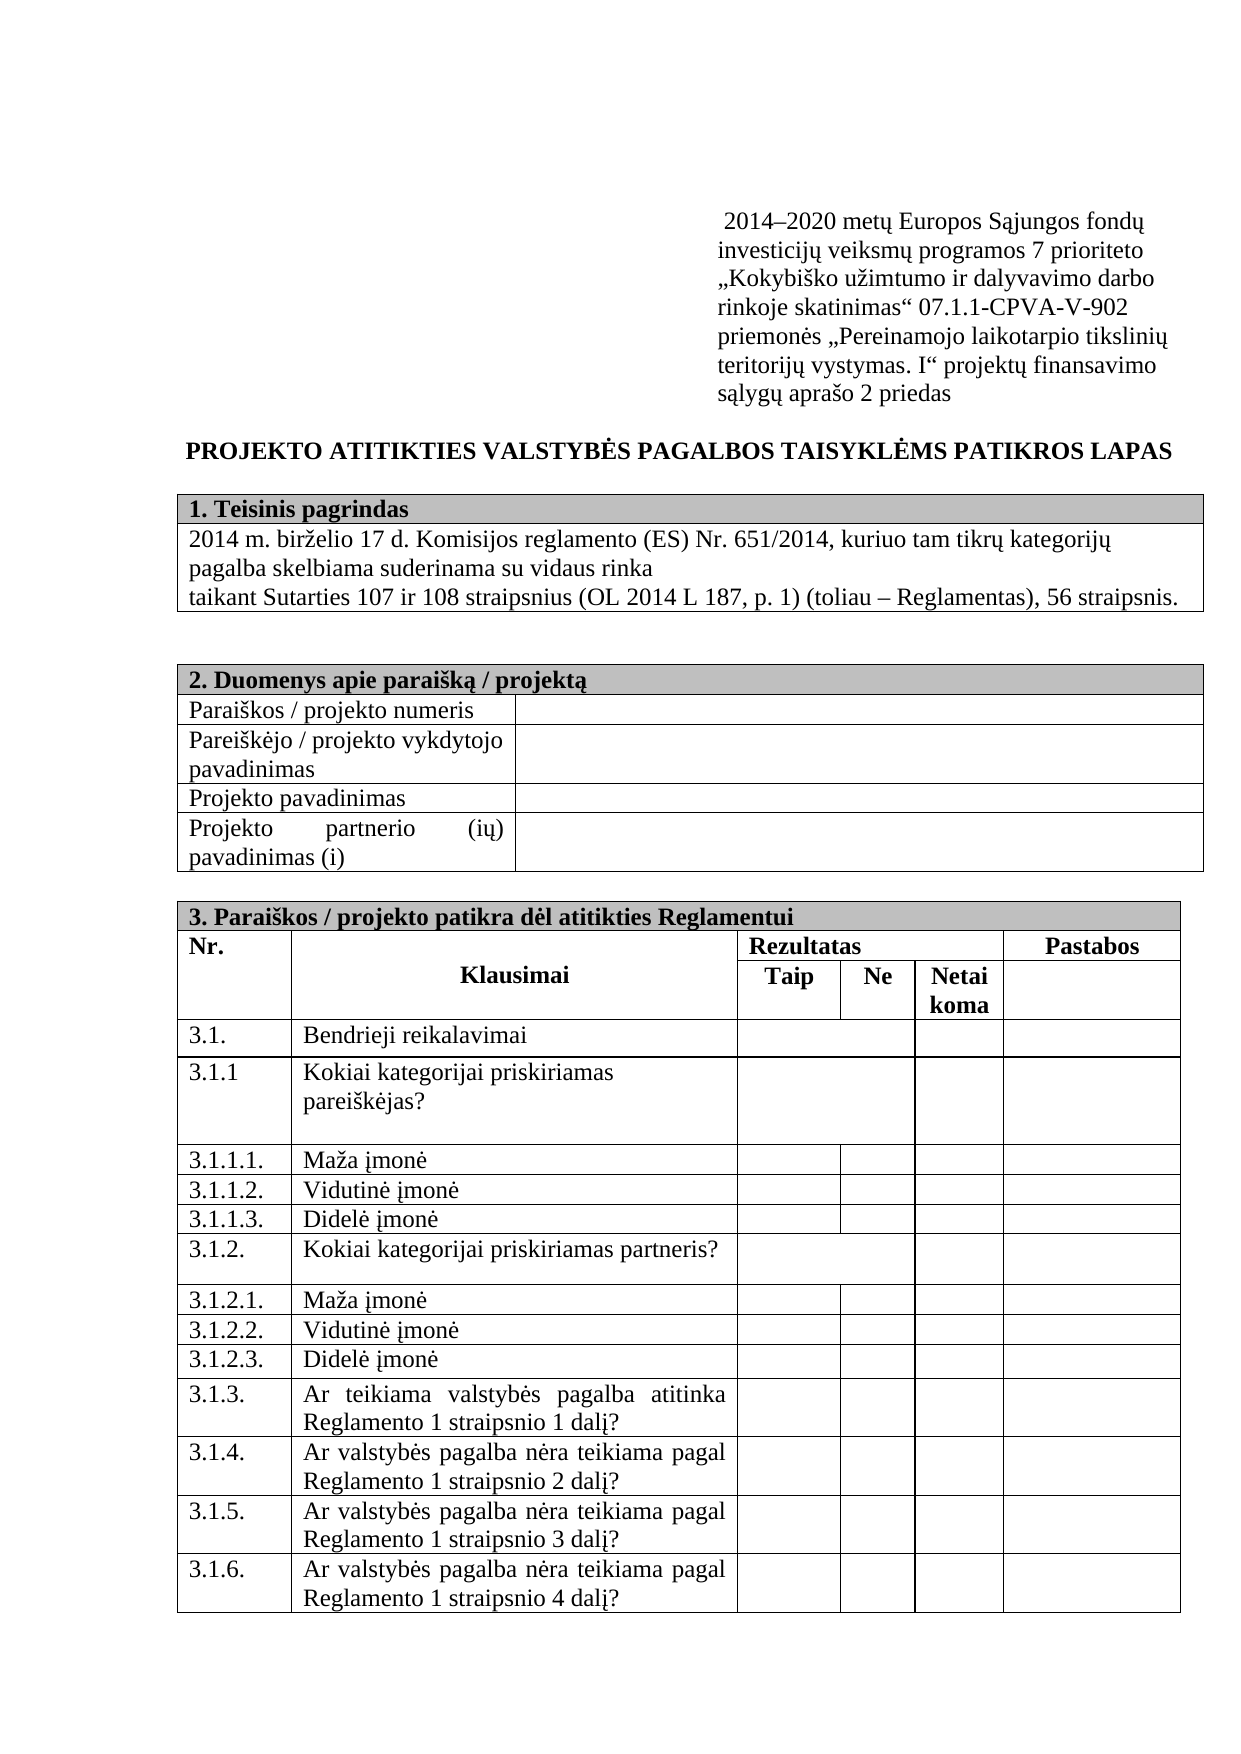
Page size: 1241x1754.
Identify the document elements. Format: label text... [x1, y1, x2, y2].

table_cell [1004, 1145, 1180, 1174]
table_cell Vidutinė įmonė [292, 1175, 737, 1203]
table_cell Maža įmonė [292, 1145, 737, 1174]
table_cell [516, 695, 1203, 724]
table_cell [916, 1496, 1003, 1553]
table_cell [738, 1175, 840, 1203]
table_cell Maža įmonė [292, 1285, 737, 1314]
table_cell Klausimai [292, 931, 737, 1019]
table_cell [841, 1315, 914, 1343]
table_cell [1004, 1315, 1180, 1343]
table_cell [738, 1205, 840, 1233]
table_cell Kokiai kategorijai priskiriamas partneris? [292, 1234, 737, 1284]
table_cell [916, 1205, 1003, 1233]
text rinkoje skatinimas“ 07.1.1-CPVA-V-902 [717, 292, 1181, 321]
table_cell [1004, 1554, 1180, 1612]
table_cell [841, 1345, 914, 1378]
table_cell Pastabos [1004, 931, 1180, 960]
table_cell [738, 1234, 914, 1284]
table_cell [738, 1437, 840, 1495]
table_cell 3.1.2. [178, 1234, 291, 1284]
table_cell [916, 1315, 1003, 1343]
table_cell [1004, 1058, 1180, 1144]
table_cell [1004, 1020, 1180, 1056]
table_cell [916, 1145, 1003, 1174]
table_cell [916, 1285, 1003, 1314]
table_cell 3.1.1 [178, 1058, 291, 1144]
table_cell [841, 1285, 914, 1314]
table_cell [516, 725, 1203, 782]
table_cell [916, 1058, 1003, 1144]
text 2014–2020 metų Europos Sąjungos fondų [59, 206, 1181, 235]
table_cell [916, 1020, 1003, 1056]
table_header 1. Teisinis pagrindas [178, 495, 1203, 523]
table_cell 3.1.5. [178, 1496, 291, 1553]
table_cell [1004, 1496, 1180, 1553]
table_cell Ar valstybės pagalba nėra teikiama pagal Reglamento 1 straipsnio 4 dalį? [292, 1554, 737, 1612]
table_cell 3.1. [178, 1020, 291, 1056]
table_cell [516, 813, 1203, 871]
text priemonės „Pereinamojo laikotarpio tikslinių [717, 321, 1181, 350]
table_cell [516, 784, 1203, 812]
table_cell 3.1.1.3. [178, 1205, 291, 1233]
table_cell [1004, 1205, 1180, 1233]
table_cell [916, 1554, 1003, 1612]
table_cell Ar valstybės pagalba nėra teikiama pagal Reglamento 1 straipsnio 2 dalį? [292, 1437, 737, 1495]
table_cell [738, 1315, 840, 1343]
table_cell Ne [841, 961, 914, 1019]
table_cell [841, 1437, 914, 1495]
table_cell 3.1.1.2. [178, 1175, 291, 1203]
table_cell [841, 1205, 914, 1233]
table_cell Didelė įmonė [292, 1205, 737, 1233]
table_cell 3.1.1.1. [178, 1145, 291, 1174]
table_cell 3.1.2.2. [178, 1315, 291, 1343]
table_cell Taip [738, 961, 840, 1019]
table_cell [738, 1345, 840, 1378]
table_cell 3.1.6. [178, 1554, 291, 1612]
table_cell Paraiškos / projekto numeris [178, 695, 515, 724]
table_header 2. Duomenys apie paraišką / projektą [178, 665, 1203, 694]
table_cell Netaikoma [916, 961, 1003, 1019]
table_cell 3.1.4. [178, 1437, 291, 1495]
table_cell Projekto pavadinimas [178, 784, 515, 812]
table_cell [1004, 1437, 1180, 1495]
table_cell [738, 1058, 914, 1144]
table_cell Didelė įmonė [292, 1345, 737, 1378]
table_cell 3.1.3. [178, 1379, 291, 1436]
table_cell Projekto partnerio (ių) pavadinimas (i) [178, 813, 515, 871]
table_cell [841, 1554, 914, 1612]
text investicijų veiksmų programos 7 prioriteto [717, 235, 1181, 263]
table_cell [738, 1145, 840, 1174]
text PROJEKTO ATITIKTIES valstybės PAGALBOS TAISYKLĖMS Patikros lapas [177, 436, 1181, 465]
table_cell [916, 1379, 1003, 1436]
text sąlygų aprašo 2 priedas [717, 378, 1181, 407]
table_cell [738, 1554, 840, 1612]
table_cell [1004, 1234, 1180, 1284]
table_cell [916, 1437, 1003, 1495]
table_cell [841, 1175, 914, 1203]
table_cell 3.1.2.1. [178, 1285, 291, 1314]
table_cell [916, 1175, 1003, 1203]
table_cell Ar teikiama valstybės pagalba atitinka Reglamento 1 straipsnio 1 dalį? [292, 1379, 737, 1436]
table_cell [738, 1020, 914, 1056]
table_cell Nr. [178, 931, 291, 1019]
table_cell [738, 1496, 840, 1553]
table_cell 2014 m. birželio 17 d. Komisijos reglamento (ES) Nr. 651/2014, kuriuo tam tikrų kategorijų pagalba skelbiama suderinama su vidaus rinka taikant Sutarties 107 ir 108 straipsnius (OL 2014 L 187, p. 1) (toliau – Reglamentas), 56 straipsnis. [178, 524, 1203, 611]
table_cell Pareiškėjo / projekto vykdytojo pavadinimas [178, 725, 515, 782]
text „Kokybiško užimtumo ir dalyvavimo darbo [717, 263, 1181, 292]
table_cell [916, 1345, 1003, 1378]
table_cell [841, 1379, 914, 1436]
table_cell Kokiai kategorijai priskiriamas pareiškėjas? [292, 1058, 737, 1144]
table_cell Bendrieji reikalavimai [292, 1020, 737, 1056]
table_cell 3.1.2.3. [178, 1345, 291, 1378]
table_cell [738, 1285, 840, 1314]
table_cell [1004, 1345, 1180, 1378]
text teritorijų vystymas. I“ projektų finansavimo [717, 350, 1181, 378]
table_cell Vidutinė įmonė [292, 1315, 737, 1343]
table_cell Rezultatas [738, 931, 1003, 960]
table_cell [738, 1379, 840, 1436]
table_cell [1004, 1285, 1180, 1314]
table_cell [841, 1145, 914, 1174]
table_cell [916, 1234, 1003, 1284]
table_cell [841, 1496, 914, 1553]
table_cell [1004, 1175, 1180, 1203]
table_cell Ar valstybės pagalba nėra teikiama pagal Reglamento 1 straipsnio 3 dalį? [292, 1496, 737, 1553]
table_cell [1004, 1379, 1180, 1436]
table_header 3. Paraiškos / projekto patikra dėl atitikties Reglamentui [178, 902, 1180, 930]
table_cell [1004, 961, 1180, 1019]
